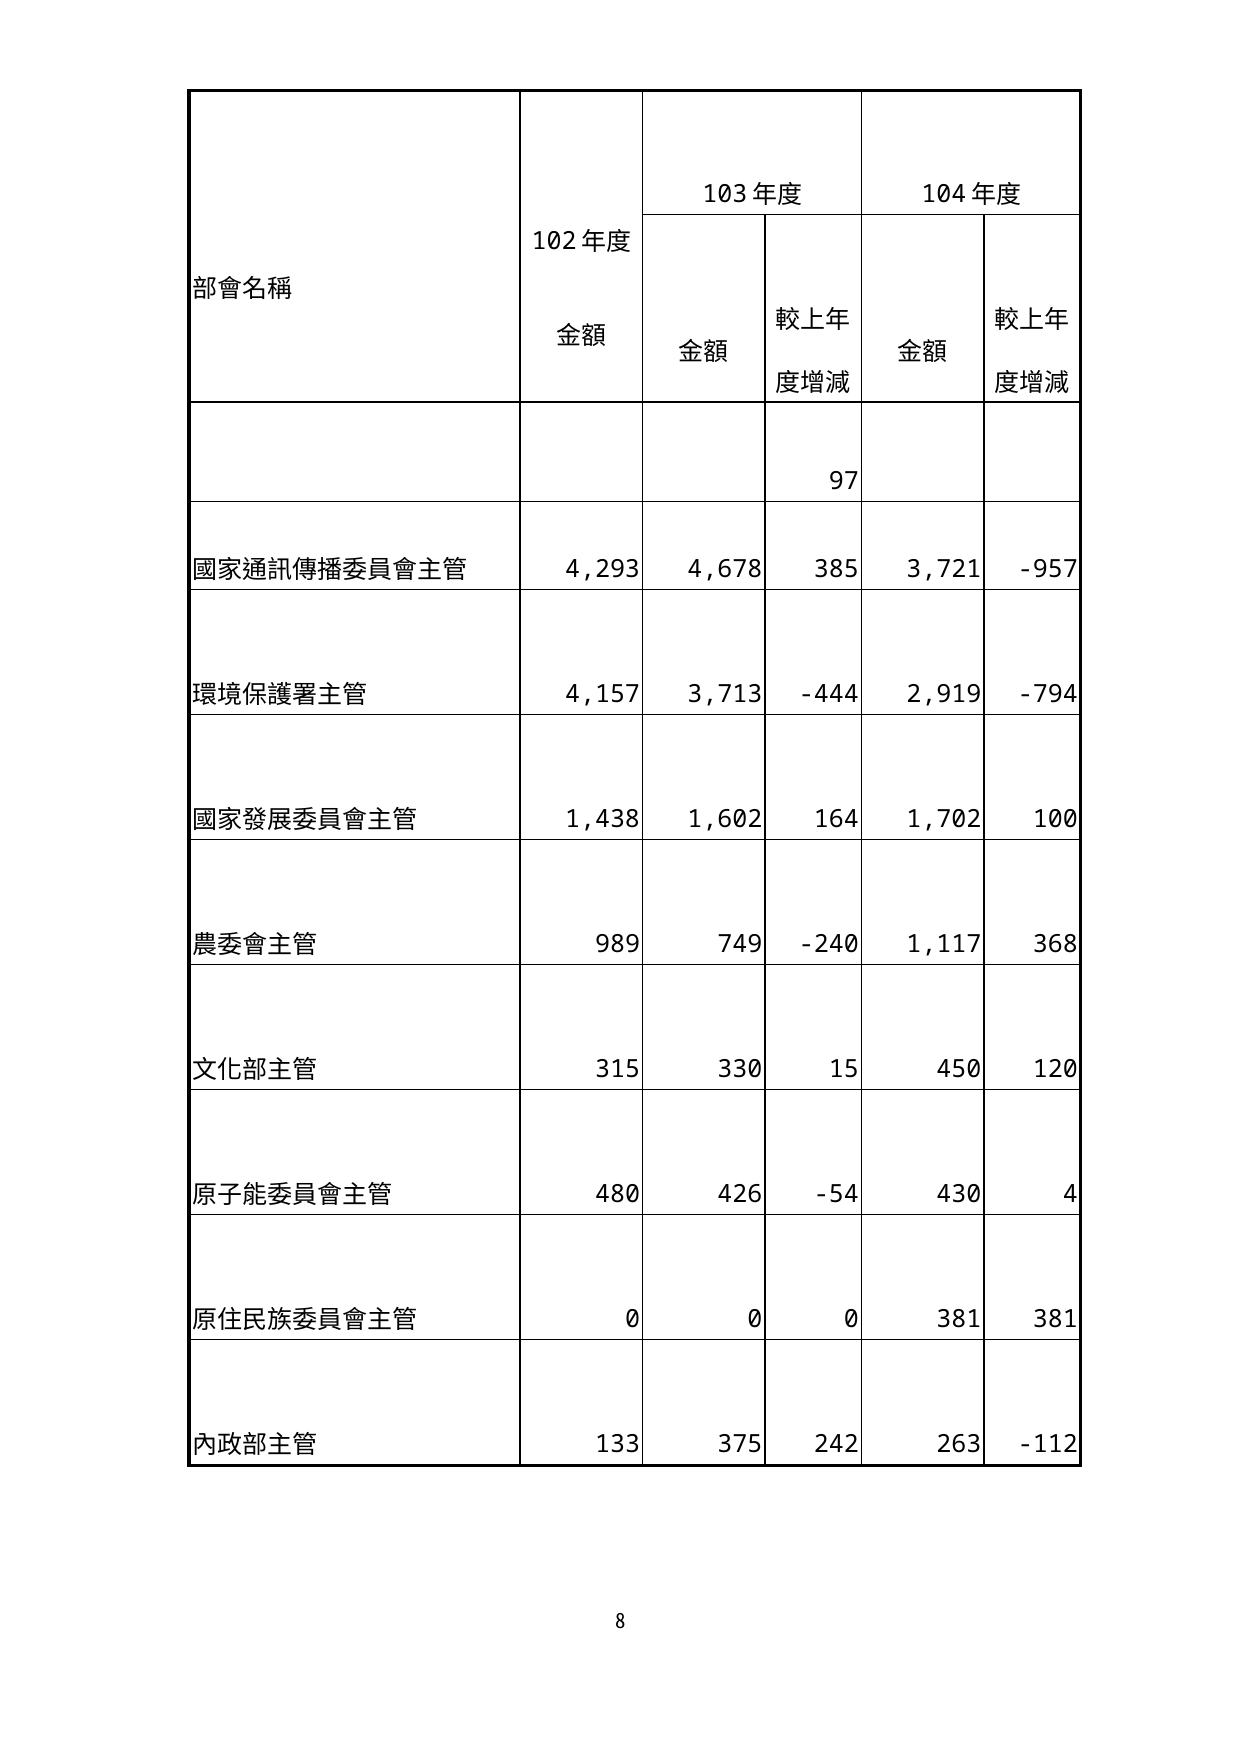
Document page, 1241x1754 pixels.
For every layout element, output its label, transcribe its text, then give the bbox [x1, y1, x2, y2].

table_cell 263 [862, 1340, 983, 1464]
table_cell 426 [643, 1090, 764, 1214]
table_cell 381 [985, 1215, 1079, 1339]
table_cell 3,713 [643, 590, 764, 714]
table_cell 242 [766, 1340, 861, 1464]
table_cell 15 [766, 965, 861, 1089]
table_cell [985, 403, 1079, 501]
table_cell 4,157 [521, 590, 642, 714]
table_header 102年度 金額 [521, 92, 642, 401]
table_cell 國家發展委員會主管 [191, 715, 519, 839]
table_cell 金額 [643, 215, 764, 401]
table_cell 315 [521, 965, 642, 1089]
table_cell 1,117 [862, 840, 983, 964]
table_cell -240 [766, 840, 861, 964]
table_cell 989 [521, 840, 642, 964]
table_cell 430 [862, 1090, 983, 1214]
table_cell 4,293 [521, 502, 642, 589]
table_cell 368 [985, 840, 1079, 964]
table_cell [521, 403, 642, 501]
table_header 部會名稱 [191, 92, 519, 401]
table_cell 100 [985, 715, 1079, 839]
table_cell 385 [766, 502, 861, 589]
table_cell 2,919 [862, 590, 983, 714]
table_cell 480 [521, 1090, 642, 1214]
table_cell -54 [766, 1090, 861, 1214]
table_cell -112 [985, 1340, 1079, 1464]
table_cell -794 [985, 590, 1079, 714]
table_cell 330 [643, 965, 764, 1089]
table_cell 國家通訊傳播委員會主管 [191, 502, 519, 589]
table_cell 0 [766, 1215, 861, 1339]
table_cell 4,678 [643, 502, 764, 589]
table_cell 450 [862, 965, 983, 1089]
table_cell 原子能委員會主管 [191, 1090, 519, 1214]
table_cell 金額 [862, 215, 983, 401]
table_cell [862, 403, 983, 501]
table_cell 375 [643, 1340, 764, 1464]
table_cell [643, 403, 764, 501]
table_cell 3,721 [862, 502, 983, 589]
table_cell 381 [862, 1215, 983, 1339]
table_cell 文化部主管 [191, 965, 519, 1089]
table_header 104年度 [862, 92, 1079, 214]
table_cell 0 [521, 1215, 642, 1339]
table_cell 164 [766, 715, 861, 839]
table_cell -957 [985, 502, 1079, 589]
table_cell 97 [766, 403, 861, 501]
table_cell 133 [521, 1340, 642, 1464]
table_cell 0 [643, 1215, 764, 1339]
table_cell 1,438 [521, 715, 642, 839]
table_cell [191, 403, 519, 501]
table_cell 環境保護署主管 [191, 590, 519, 714]
table_cell 4 [985, 1090, 1079, 1214]
table_cell 120 [985, 965, 1079, 1089]
table_cell 較上年度增減 [985, 215, 1079, 401]
table_cell 較上年度增減 [766, 215, 861, 401]
table_cell 1,602 [643, 715, 764, 839]
table_header 103年度 [643, 92, 861, 214]
table_cell 1,702 [862, 715, 983, 839]
table_cell 原住民族委員會主管 [191, 1215, 519, 1339]
table_cell 749 [643, 840, 764, 964]
table_cell 農委會主管 [191, 840, 519, 964]
table_cell 內政部主管 [191, 1340, 519, 1464]
table_cell -444 [766, 590, 861, 714]
